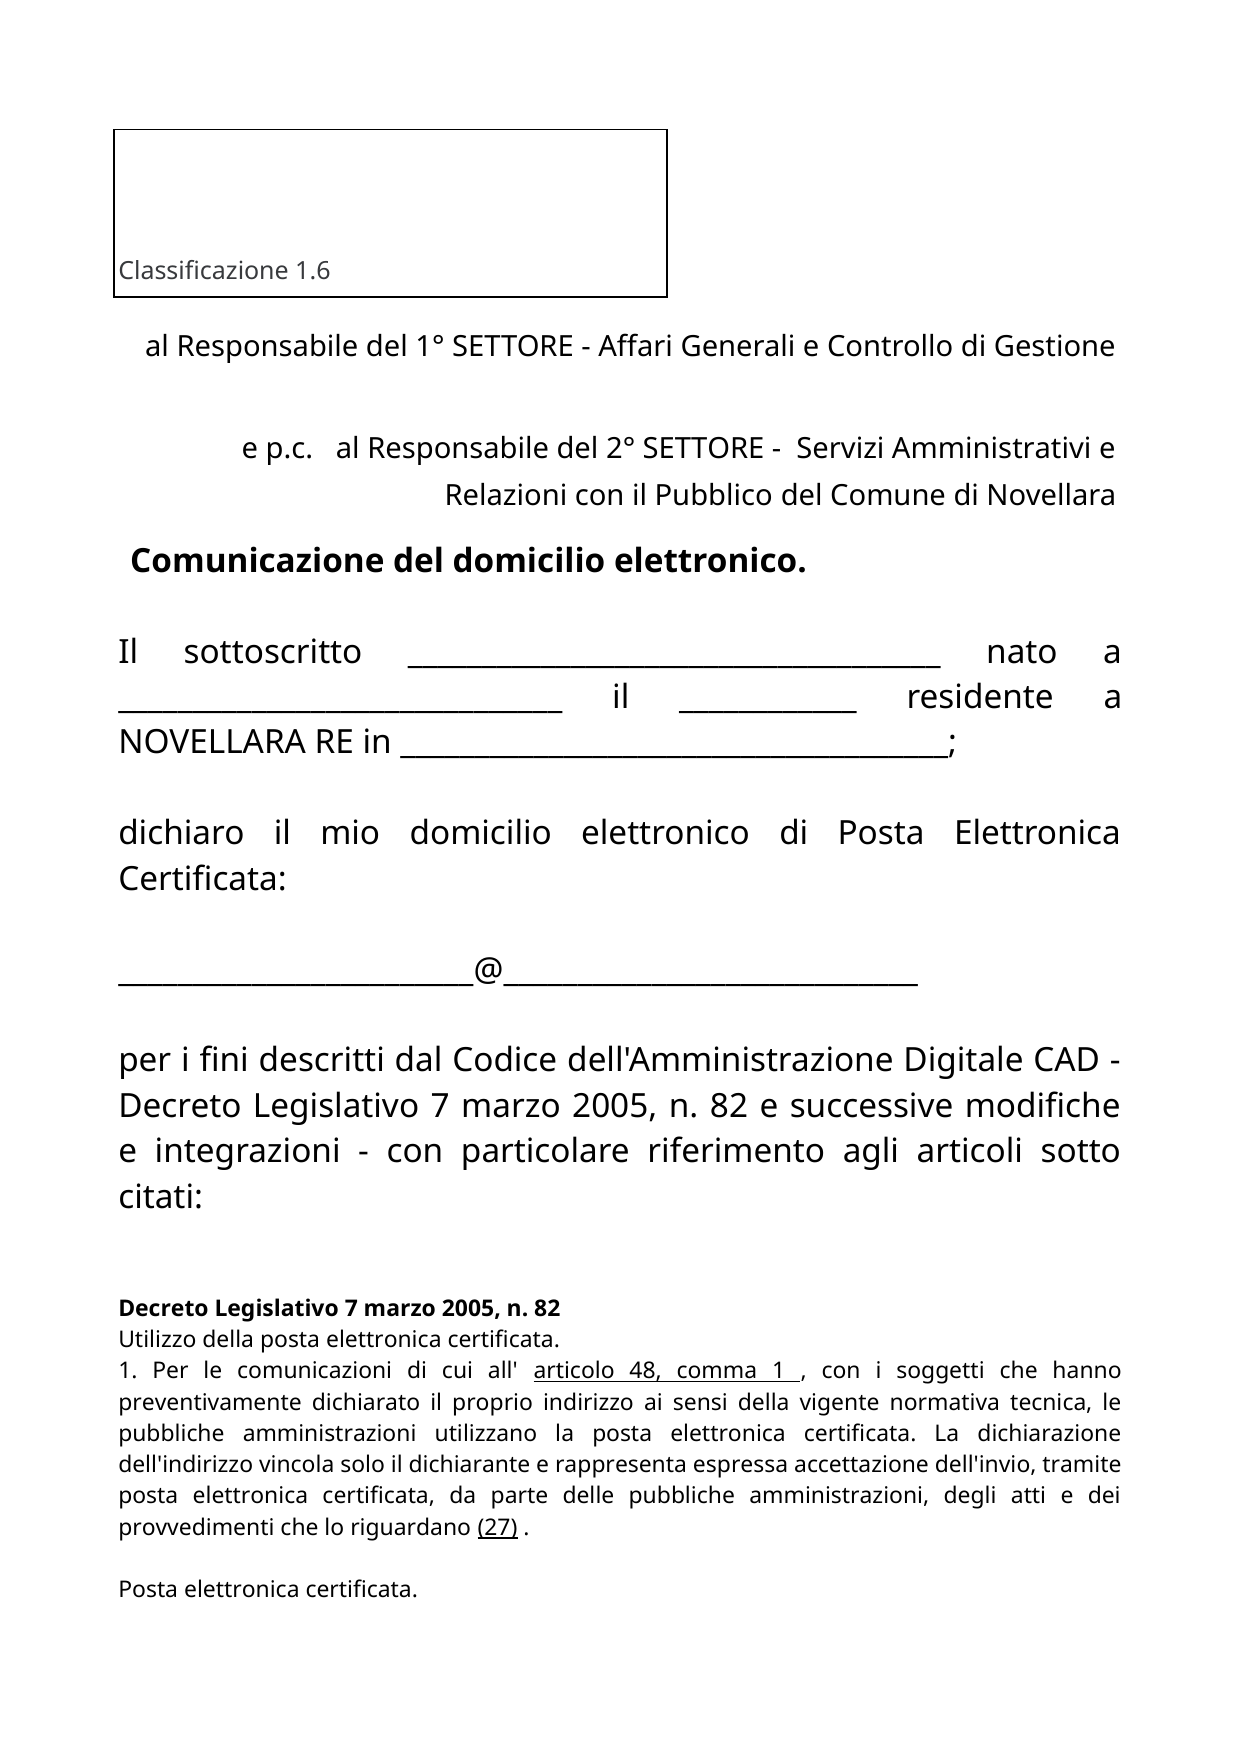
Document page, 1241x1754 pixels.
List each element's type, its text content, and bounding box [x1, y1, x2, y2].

text [668, 252, 1122, 287]
text per i fini descritti dal Codice dell'Amministrazione Digitale CAD - Decreto Legislativo 7 marzo 2005, n. 82 e successive modifiche e integrazioni - con particolare riferimento agli articoli sotto citati: [118, 1036, 1122, 1218]
text Classificazione 1.6 [118, 252, 666, 287]
text Decreto Legislativo 7 marzo 2005, n. 82 [118, 1292, 1122, 1323]
text ________________________@____________________________ [118, 945, 1122, 991]
text Il sottoscritto ____________________________________ nato a ______________________________ il ____________ residente a NOVELLARA RE in _____________________________________; [118, 627, 1122, 764]
text 1. Per le comunicazioni di cui all' articolo 48, comma 1 , con i soggetti che hanno preventivamente dichiarato il proprio indirizzo ai sensi della vigente normativa tecnica, le pubbliche amministrazioni utilizzano la posta elettronica certificata. La dichiarazione dell'indirizzo vincola solo il dichiarante e rappresenta espressa accettazione dell'invio, tramite posta elettronica certificata, da parte delle pubbliche amministrazioni, degli atti e dei provvedimenti che lo riguardano (27) . [118, 1354, 1122, 1542]
text Posta elettronica certificata. [118, 1573, 1122, 1604]
text Comunicazione del domicilio elettronico. [124, 537, 1116, 582]
text dichiaro il mio domicilio elettronico di Posta Elettronica Certificata: [118, 809, 1122, 900]
text al Responsabile del 1° SETTORE - Affari Generali e Controllo di Gestione [124, 325, 1116, 365]
text e p.c. al Responsabile del 2° SETTORE - Servizi Amministrativi e Relazioni con il Pubblico del Comune di Novellara [124, 427, 1116, 514]
text Utilizzo della posta elettronica certificata. [118, 1323, 1122, 1354]
